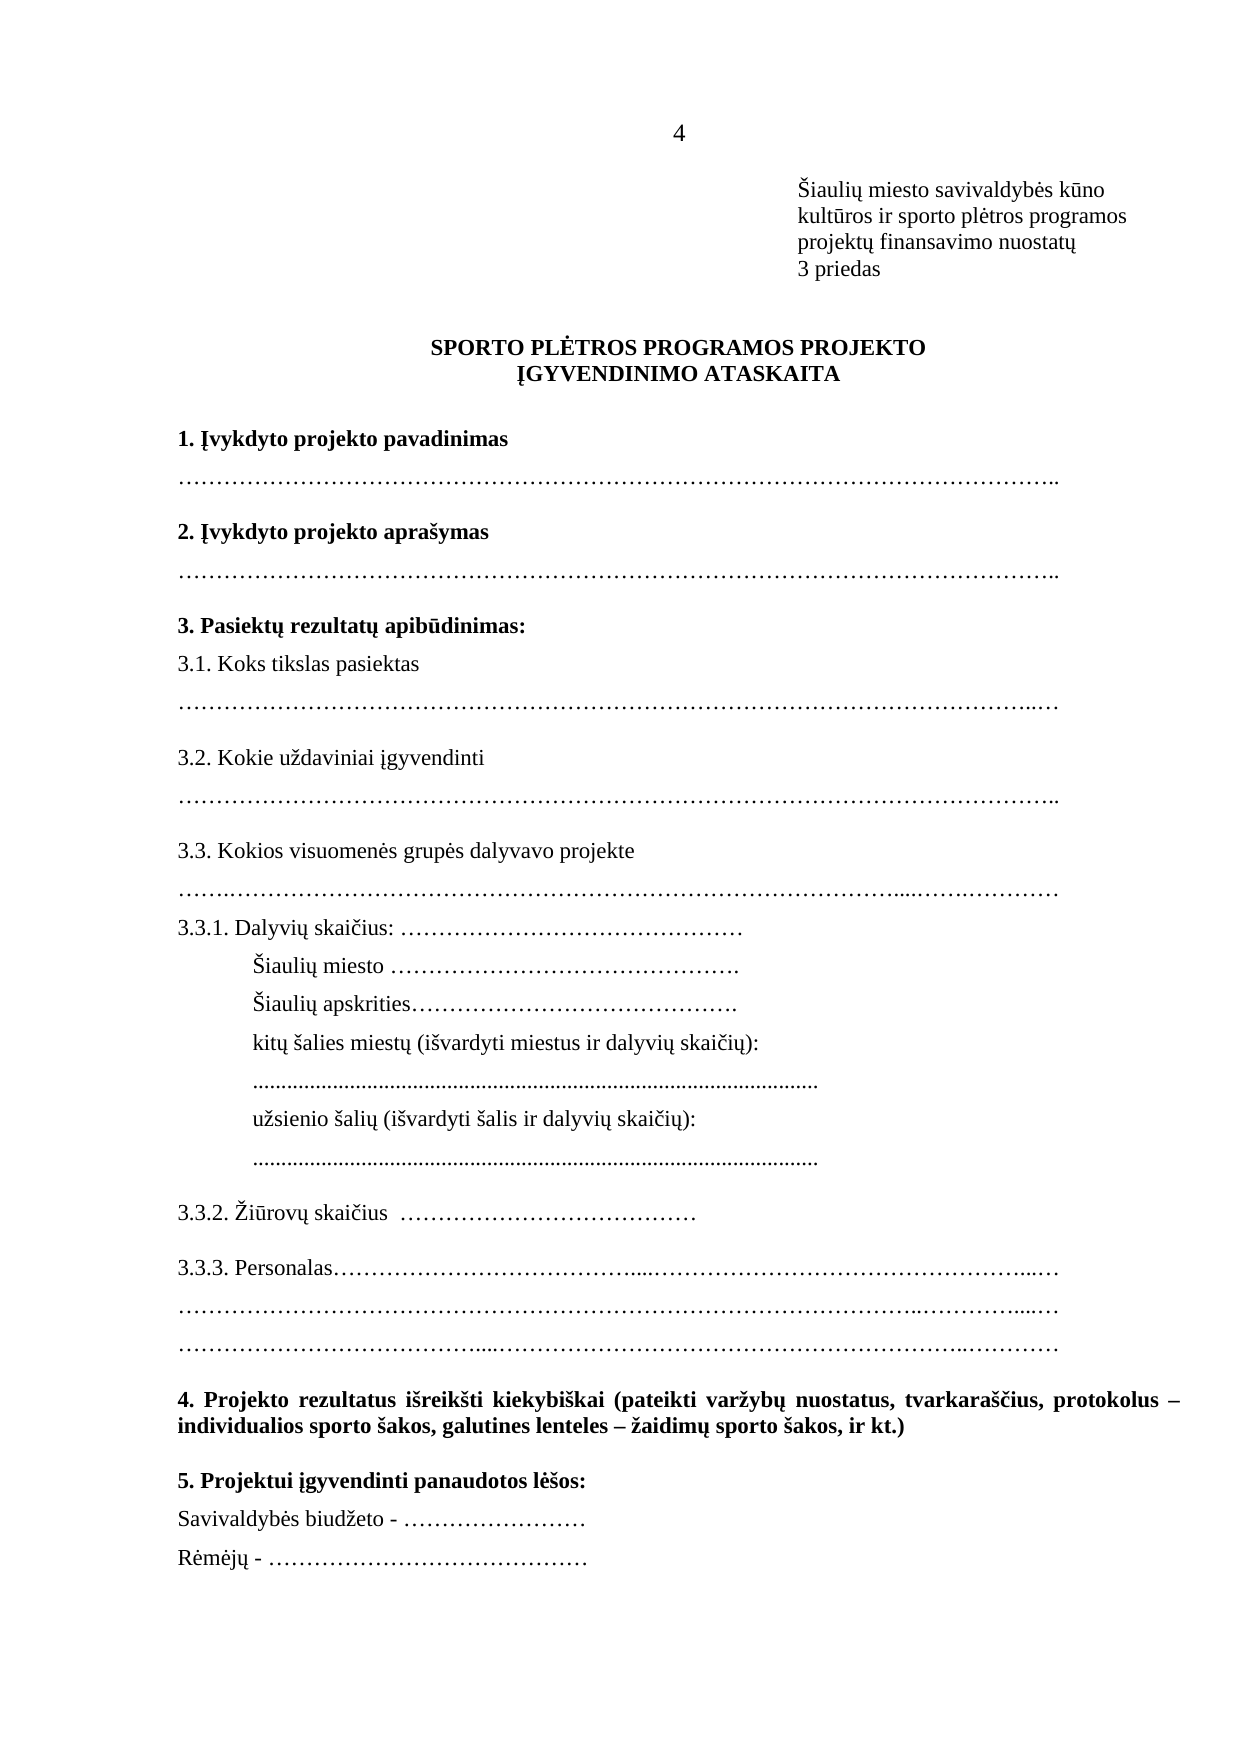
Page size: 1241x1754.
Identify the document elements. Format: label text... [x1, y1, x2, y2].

text 2. Įvykdyto projekto aprašymas [177, 518, 1181, 545]
text 3.1. Koks tikslas pasiektas [177, 650, 1181, 676]
text 3.3. Kokios visuomenės grupės dalyvavo projekte [177, 837, 1181, 863]
text 3. Pasiektų rezultatų apibūdinimas: [177, 612, 1181, 638]
text Savivaldybės biudžeto - …………………… [177, 1505, 1181, 1532]
text 3.2. Kokie uždaviniai įgyvendinti [177, 743, 1181, 770]
text Šiaulių apskrities……………………………………. [177, 990, 1181, 1017]
text 3.3.3. Personalas…………………………………....…………………………………………...… [177, 1254, 1181, 1280]
text …….……………………………………………………………………………....…….………… [177, 875, 1181, 902]
text 3 priedas [797, 255, 1181, 281]
text …………………………………………………………………………………………………….. [177, 782, 1181, 808]
text ……………………………………………………………………………………..…………....… [177, 1292, 1181, 1318]
text ................................................................................................... [177, 1144, 1181, 1170]
text projektų finansavimo nuostatų [797, 228, 1181, 255]
text užsienio šalių (išvardyti šalis ir dalyvių skaičių): [177, 1105, 1181, 1132]
text ĮGYVENDINIMO ATASKAITA [177, 360, 1179, 387]
text 4. Projekto rezultatus išreikšti kiekybiškai (pateikti varžybų nuostatus, tvarkaraščius, protokolus – individualios sporto šakos, galutines lenteles – žaidimų sporto šakos, ir kt.) [177, 1386, 1181, 1438]
text …………………………………………………………………………………………………….. [177, 557, 1181, 583]
text 3.3.2. Žiūrovų skaičius ………………………………… [177, 1199, 1181, 1225]
text Šiaulių miesto ………………………………………. [177, 952, 1181, 978]
text 5. Projektui įgyvendinti panaudotos lėšos: [177, 1467, 1181, 1493]
text …………………………………....……………………………………………………..………… [177, 1331, 1181, 1357]
text kultūros ir sporto plėtros programos [797, 202, 1181, 228]
text 3.3.1. Dalyvių skaičius: ……………………………………… [177, 914, 1181, 940]
text Šiaulių miesto savivaldybės kūno [797, 176, 1181, 202]
text kitų šalies miestų (išvardyti miestus ir dalyvių skaičių): [177, 1029, 1181, 1055]
text ................................................................................................... [177, 1067, 1181, 1093]
text …………………………………………………………………………………………………….. [177, 463, 1181, 489]
text 1. Įvykdyto projekto pavadinimas [177, 425, 1181, 451]
text SPORTO PLĖTROS PROGRAMOS PROJEKTO [177, 334, 1179, 360]
text Rėmėjų - …………………………………… [177, 1544, 1181, 1570]
text …………………………………………………………………………………………………..… [177, 688, 1181, 715]
